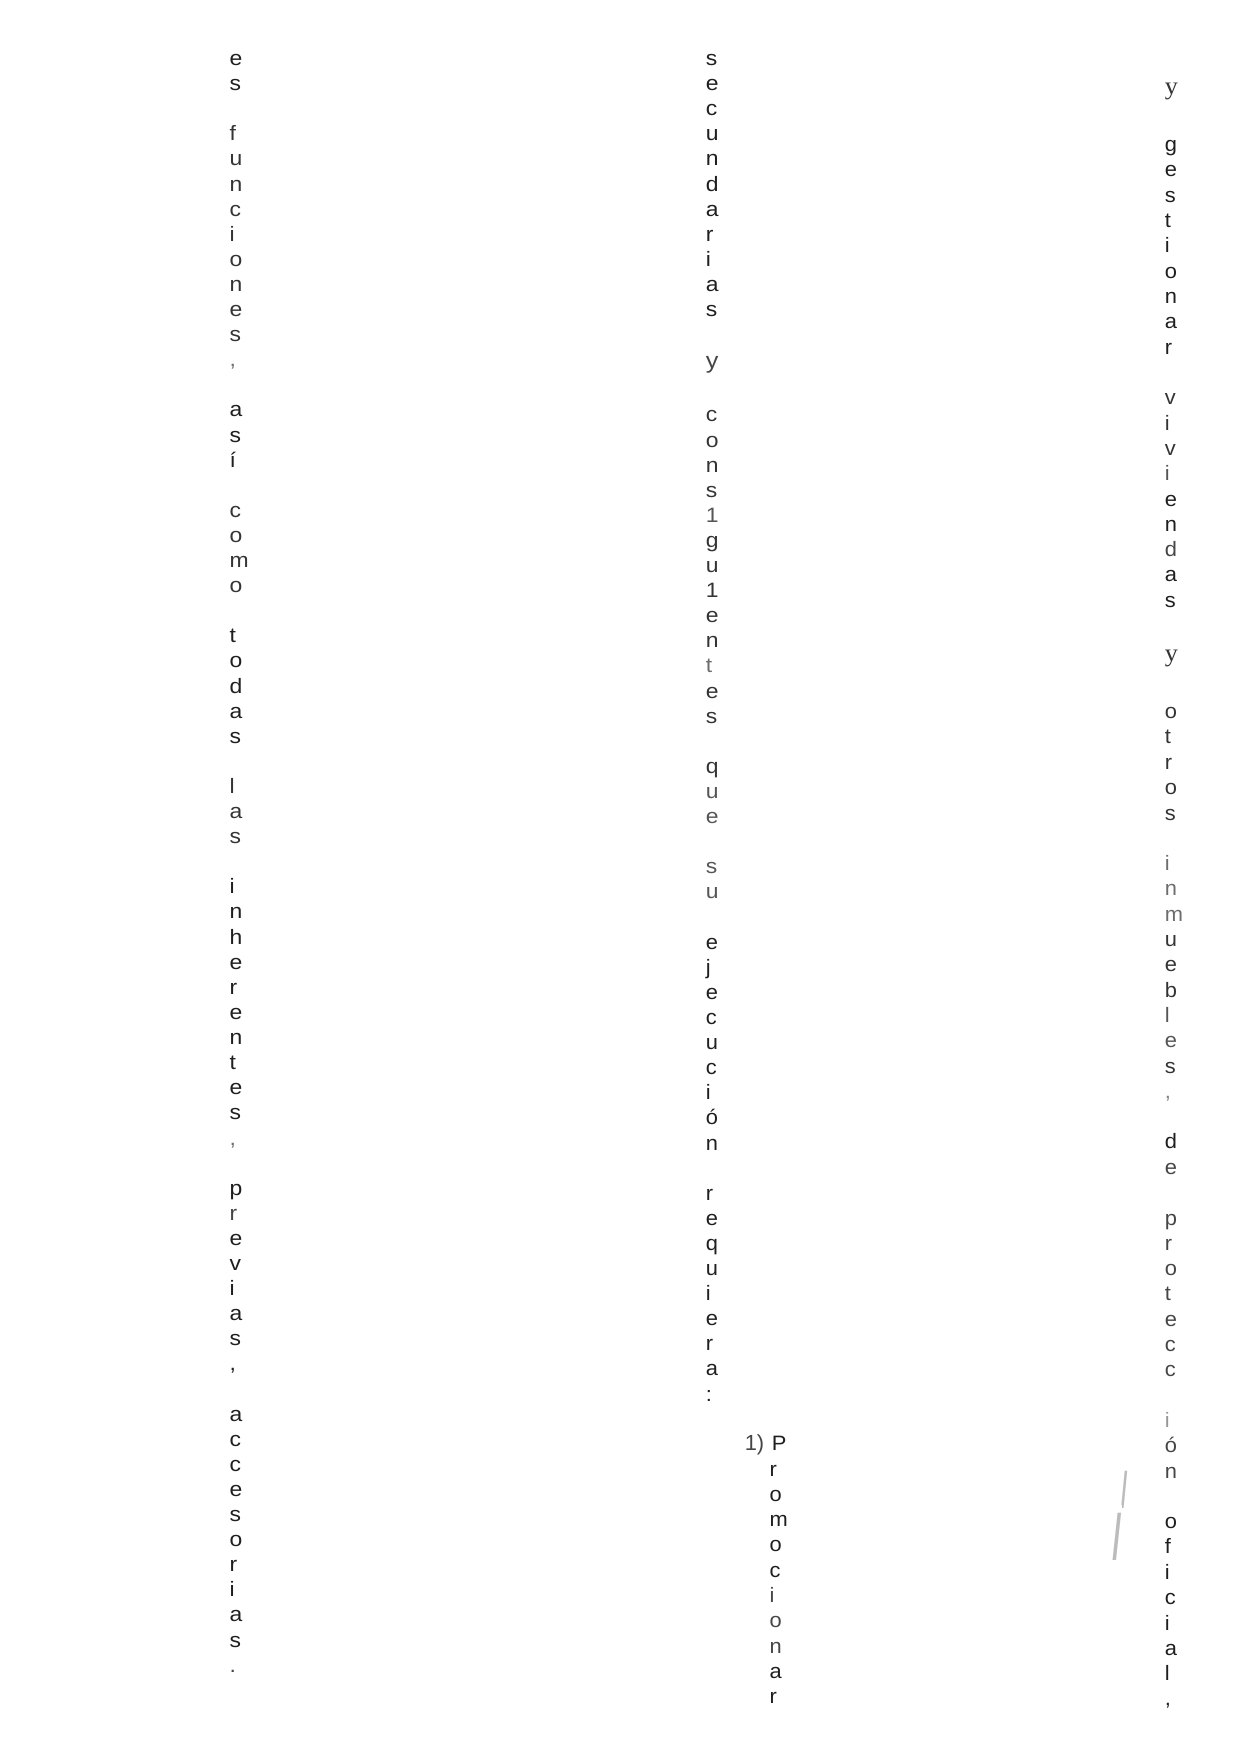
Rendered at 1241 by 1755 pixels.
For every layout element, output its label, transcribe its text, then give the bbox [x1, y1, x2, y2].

list I [1121, 1465, 1129, 1519]
list I [1111, 1505, 1122, 1574]
